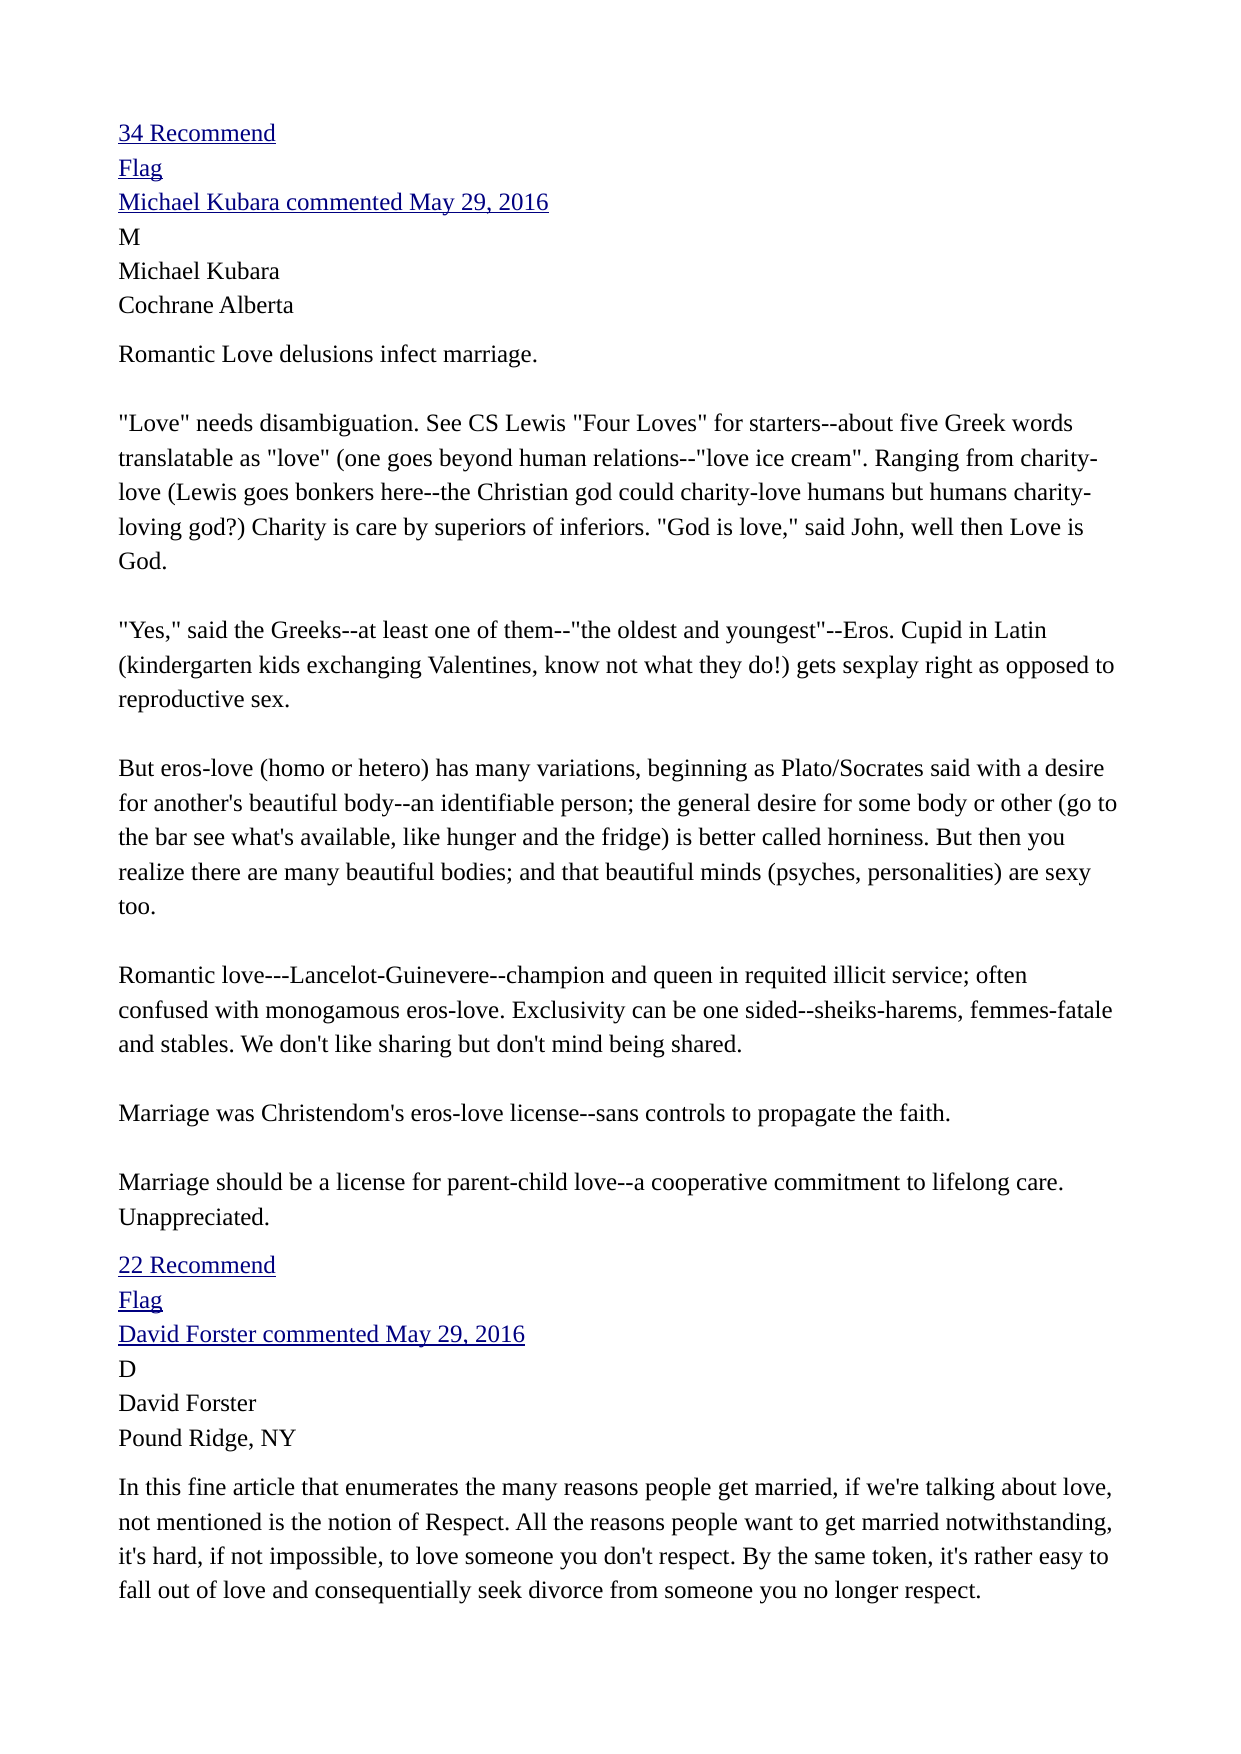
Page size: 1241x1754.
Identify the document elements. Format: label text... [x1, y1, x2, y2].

text 22 Recommend [118, 1251, 1122, 1279]
text David Forster [118, 1388, 1122, 1417]
text Romantic Love delusions infect marriage. "Love" needs disambiguation. See CS Lewis "Four Loves" for starters--about five Greek words translatable as "love" (one goes beyond human relations--"love ice cream". Ranging from charity-love (Lewis goes bonkers here--the Christian god could charity-love humans but humans charity-loving god?) Charity is care by superiors of inferiors. "God is love," said John, well then Love is God. "Yes," said the Greeks--at least one of them--"the oldest and youngest"--Eros. Cupid in Latin (kindergarten kids exchanging Valentines, know not what they do!) gets sexplay right as opposed to reproductive sex. But eros-love (homo or hetero) has many variations, beginning as Plato/Socrates said with a desire for another's beautiful body--an identifiable person; the general desire for some body or other (go to the bar see what's available, like hunger and the fridge) is better called horniness. But then you realize there are many beautiful bodies; and that beautiful minds (psyches, personalities) are sexy too. Romantic love---Lancelot-Guinevere--champion and queen in requited illicit service; often confused with monogamous eros-love. Exclusivity can be one sided--sheiks-harems, femmes-fatale and stables. We don't like sharing but don't mind being shared. Marriage was Christendom's eros-love license--sans controls to propagate the faith. Marriage should be a license for parent-child love--a cooperative commitment to lifelong care. Unappreciated. [118, 339, 1122, 1230]
text 34 Recommend [118, 118, 1122, 147]
text Flag [118, 1285, 1122, 1314]
text David Forster commented May 29, 2016 [118, 1319, 1122, 1348]
text Pound Ridge, NY [118, 1423, 1122, 1452]
text Cochrane Alberta [118, 291, 1122, 319]
text Michael Kubara [118, 256, 1122, 285]
text Flag [118, 153, 1122, 181]
text Michael Kubara commented May 29, 2016 [118, 187, 1122, 216]
text M [118, 222, 1122, 250]
text D [118, 1354, 1122, 1383]
text In this fine article that enumerates the many reasons people get married, if we're talking about love, not mentioned is the notion of Respect. All the reasons people want to get married notwithstanding, it's hard, if not impossible, to love someone you don't respect. By the same token, it's rather easy to fall out of love and consequentially seek divorce from someone you no longer respect. [118, 1472, 1122, 1604]
